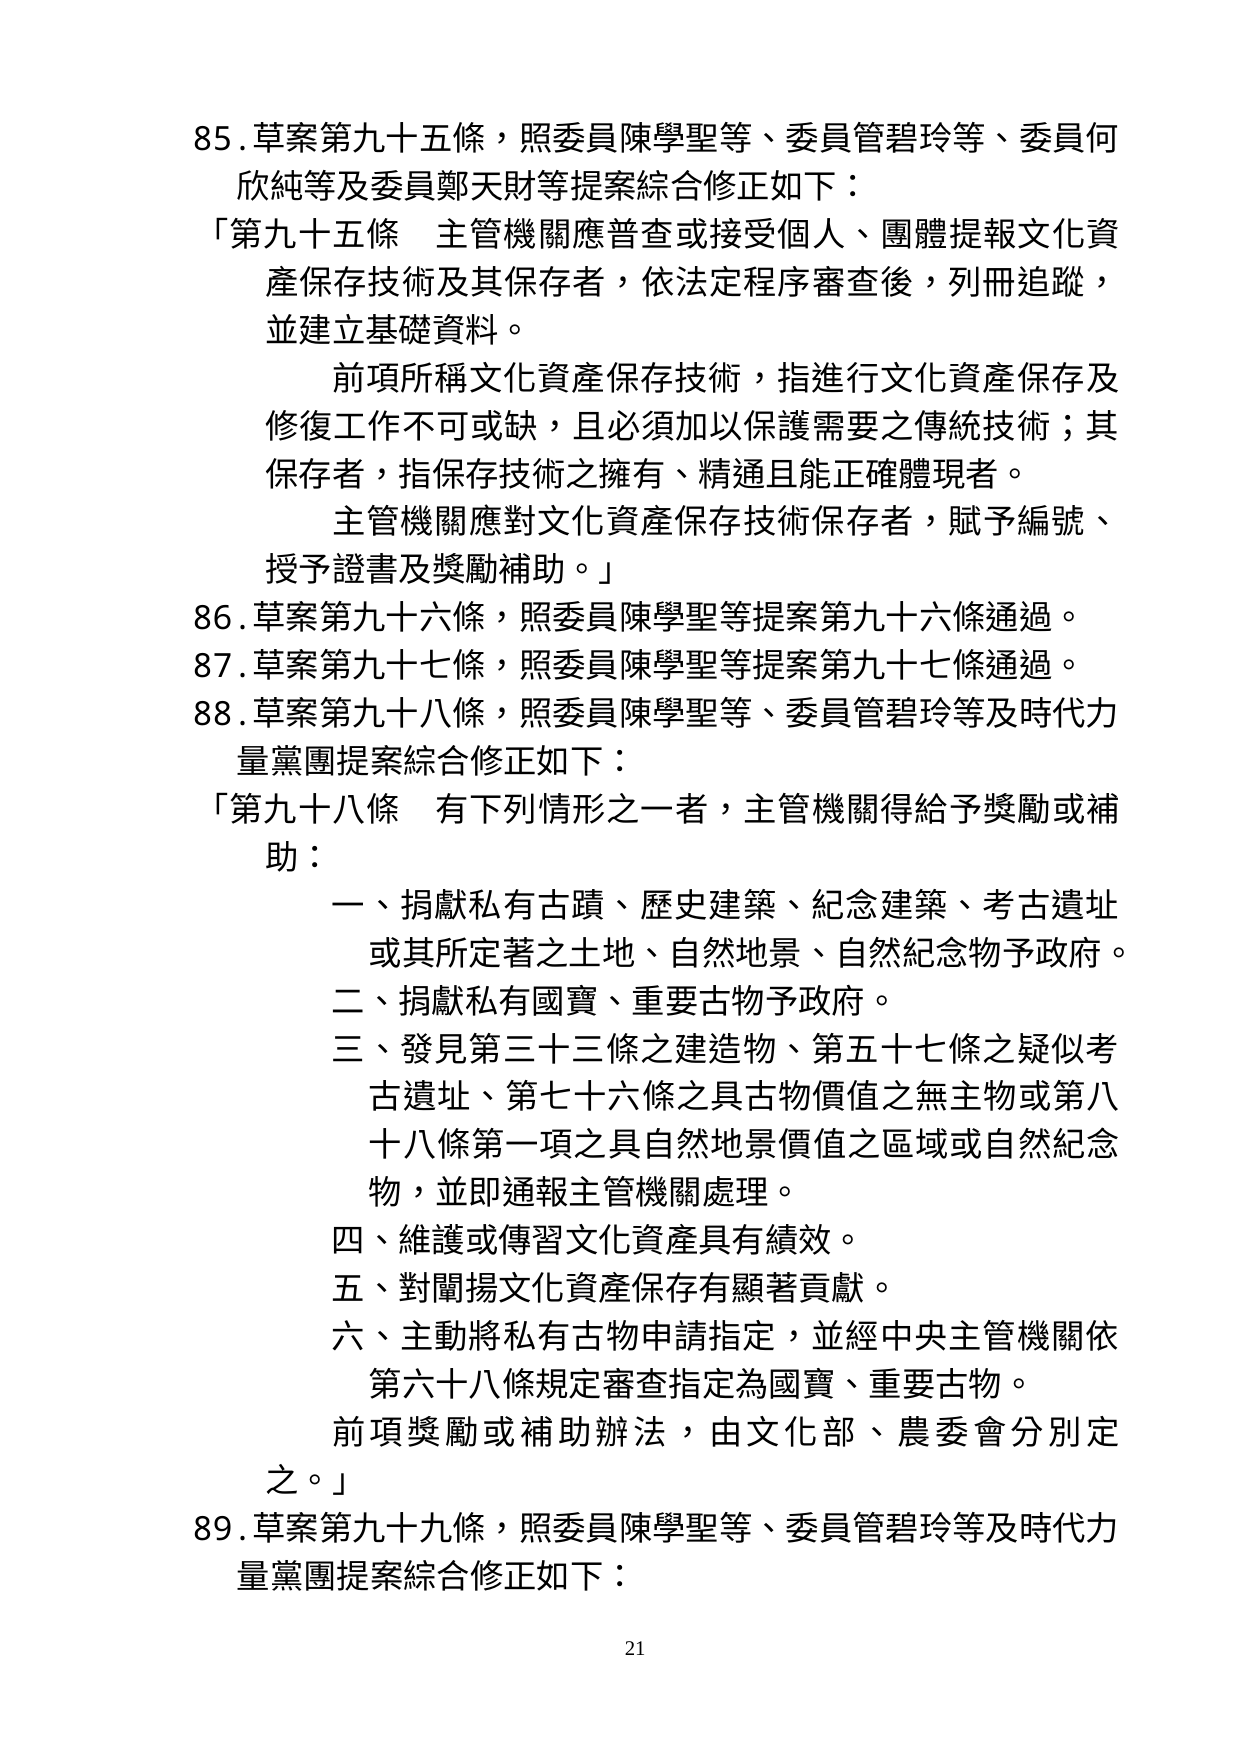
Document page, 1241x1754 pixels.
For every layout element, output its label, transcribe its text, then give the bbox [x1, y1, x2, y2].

text 「第九十五條 主管機關應普查或接受個人、團體提報文化資產保存技術及其保存者，依法定程序審查後，列冊追蹤，並建立基礎資料。 [195, 208, 1120, 352]
text 三、發見第三十三條之建造物、第五十七條之疑似考古遺址、第七十六條之具古物價值之無主物或第八十八條第一項之具自然地景價值之區域或自然紀念物，並即通報主管機關處理。 [332, 1023, 1120, 1214]
text 85.草案第九十五條，照委員陳學聖等、委員管碧玲等、委員何欣純等及委員鄭天財等提案綜合修正如下： [192, 112, 1120, 208]
text 「第九十八條 有下列情形之一者，主管機關得給予獎勵或補助： [195, 783, 1120, 879]
text 87.草案第九十七條，照委員陳學聖等提案第九十七條通過。 [192, 639, 1120, 687]
text 88.草案第九十八條，照委員陳學聖等、委員管碧玲等及時代力量黨團提案綜合修正如下： [192, 687, 1120, 783]
text 六、主動將私有古物申請指定，並經中央主管機關依第六十八條規定審查指定為國寶、重要古物。 [332, 1310, 1120, 1406]
text 四、維護或傳習文化資產具有績效。 [332, 1214, 1120, 1262]
text 主管機關應對文化資產保存技術保存者，賦予編號、授予證書及獎勵補助。」 [265, 496, 1120, 591]
text 89.草案第九十九條，照委員陳學聖等、委員管碧玲等及時代力量黨團提案綜合修正如下： [192, 1502, 1120, 1598]
text 前項獎勵或補助辦法，由文化部、農委會分別定之。」 [265, 1406, 1120, 1502]
text 86.草案第九十六條，照委員陳學聖等提案第九十六條通過。 [192, 591, 1120, 639]
text 一、捐獻私有古蹟、歷史建築、紀念建築、考古遺址或其所定著之土地、自然地景、自然紀念物予政府。 [332, 879, 1120, 975]
text 二、捐獻私有國寶、重要古物予政府。 [332, 975, 1120, 1023]
text 五、對闡揚文化資產保存有顯著貢獻。 [332, 1262, 1120, 1310]
text 前項所稱文化資產保存技術，指進行文化資產保存及修復工作不可或缺，且必須加以保護需要之傳統技術；其保存者，指保存技術之擁有、精通且能正確體現者。 [265, 352, 1120, 496]
